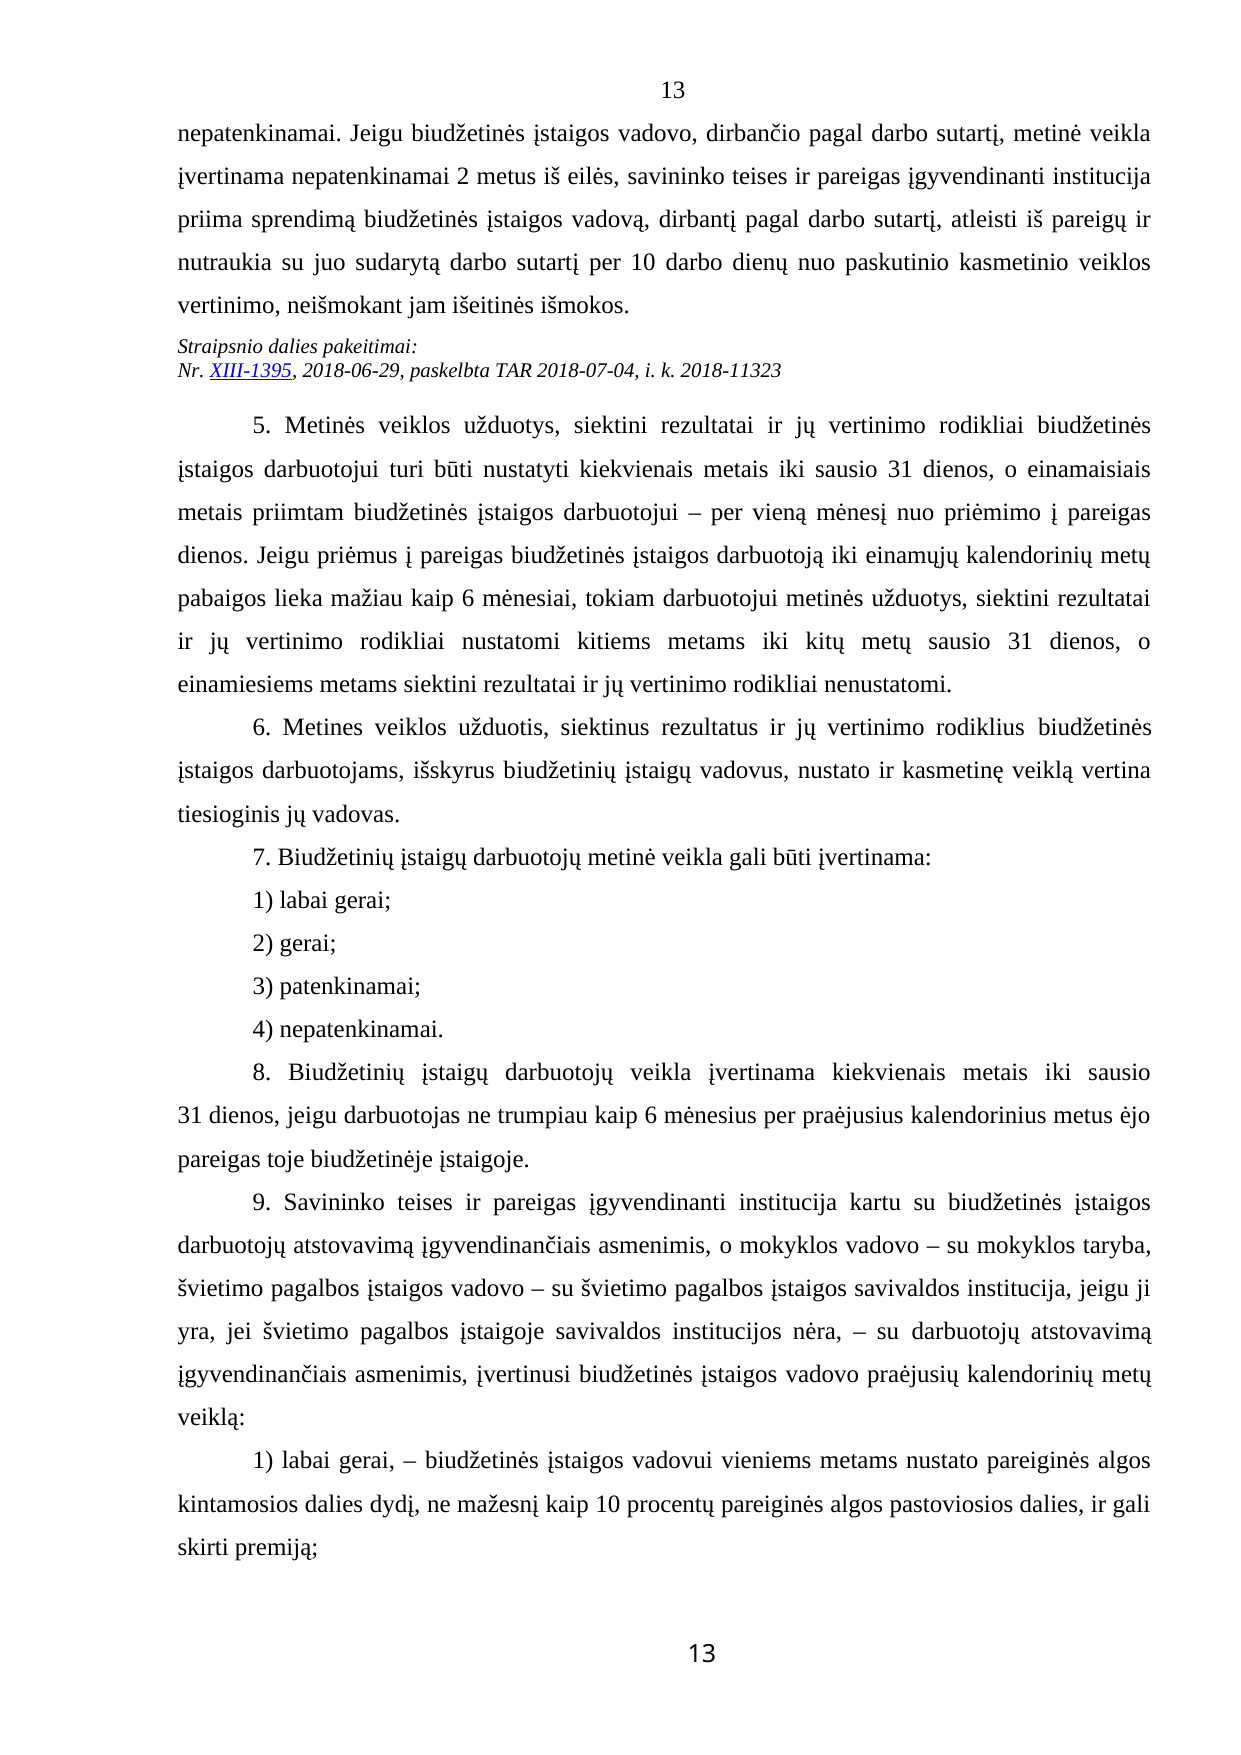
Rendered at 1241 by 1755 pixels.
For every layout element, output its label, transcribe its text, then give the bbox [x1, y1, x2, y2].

text 2) gerai; [177, 928, 1152, 957]
text nepatenkinamai. Jeigu biudžetinės įstaigos vadovo, dirbančio pagal darbo sutartį, metinė veikla įvertinama nepatenkinamai 2 metus iš eilės, savininko teises ir pareigas įgyvendinanti institucija priima sprendimą biudžetinės įstaigos vadovą, dirbantį pagal darbo sutartį, atleisti iš pareigų ir nutraukia su juo sudarytą darbo sutartį per 10 darbo dienų nuo paskutinio kasmetinio veiklos vertinimo, neišmokant jam išeitinės išmokos. [177, 118, 1152, 319]
text 1) labai gerai, – biudžetinės įstaigos vadovui vieniems metams nustato pareiginės algos kintamosios dalies dydį, ne mažesnį kaip 10 procentų pareiginės algos pastoviosios dalies, ir gali skirti premiją; [177, 1446, 1152, 1561]
text 6. Metines veiklos užduotis, siektinus rezultatus ir jų vertinimo rodiklius biudžetinės įstaigos darbuotojams, išskyrus biudžetinių įstaigų vadovus, nustato ir kasmetinę veiklą vertina tiesioginis jų vadovas. [177, 712, 1152, 827]
text 3) patenkinamai; [177, 971, 1152, 1000]
text 4) nepatenkinamai. [177, 1014, 1152, 1043]
text Nr. XIII-1395, 2018-06-29, paskelbta TAR 2018-07-04, i. k. 2018-11323 [177, 358, 1152, 382]
text 8. Biudžetinių įstaigų darbuotojų veikla įvertinama kiekvienais metais iki sausio 31 dienos, jeigu darbuotojas ne trumpiau kaip 6 mėnesius per praėjusius kalendorinius metus ėjo pareigas toje biudžetinėje įstaigoje. [177, 1057, 1152, 1172]
text 1) labai gerai; [177, 885, 1152, 914]
text 7. Biudžetinių įstaigų darbuotojų metinė veikla gali būti įvertinama: [177, 842, 1152, 871]
text 9. Savininko teises ir pareigas įgyvendinanti institucija kartu su biudžetinės įstaigos darbuotojų atstovavimą įgyvendinančiais asmenimis, o mokyklos vadovo – su mokyklos taryba, švietimo pagalbos įstaigos vadovo – su švietimo pagalbos įstaigos savivaldos institucija, jeigu ji yra, jei švietimo pagalbos įstaigoje savivaldos institucijos nėra, – su darbuotojų atstovavimą įgyvendinančiais asmenimis, įvertinusi biudžetinės įstaigos vadovo praėjusių kalendorinių metų veiklą: [177, 1187, 1152, 1431]
text 5. Metinės veiklos užduotys, siektini rezultatai ir jų vertinimo rodikliai biudžetinės įstaigos darbuotojui turi būti nustatyti kiekvienais metais iki sausio 31 dienos, o einamaisiais metais priimtam biudžetinės įstaigos darbuotojui – per vieną mėnesį nuo priėmimo į pareigas dienos. Jeigu priėmus į pareigas biudžetinės įstaigos darbuotoją iki einamųjų kalendorinių metų pabaigos lieka mažiau kaip 6 mėnesiai, tokiam darbuotojui metinės užduotys, siektini rezultatai ir jų vertinimo rodikliai nustatomi kitiems metams iki kitų metų sausio 31 dienos, o einamiesiems metams siektini rezultatai ir jų vertinimo rodikliai nenustatomi. [177, 411, 1152, 698]
text Straipsnio dalies pakeitimai: [177, 334, 1152, 358]
